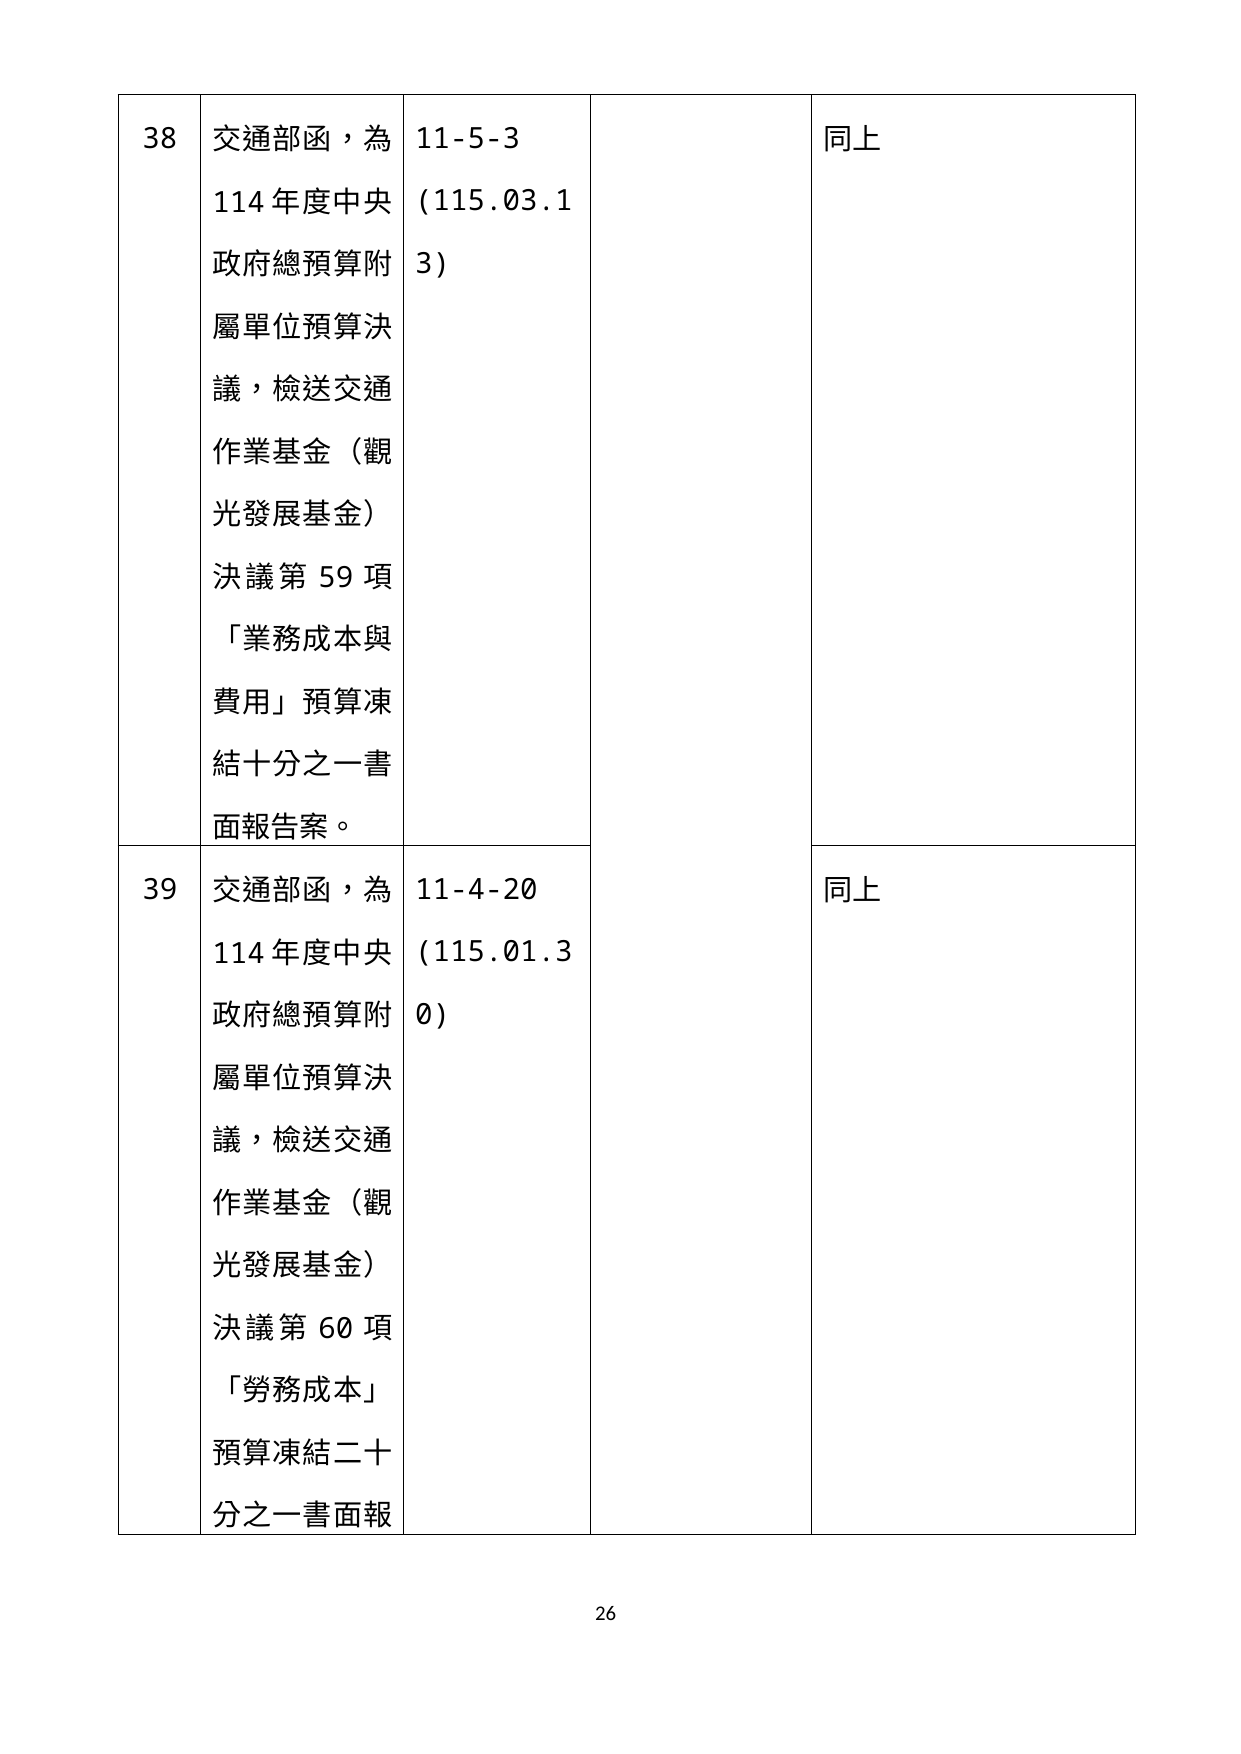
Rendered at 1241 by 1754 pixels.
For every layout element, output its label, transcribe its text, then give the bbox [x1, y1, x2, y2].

table_cell 39 [119, 846, 200, 1534]
table_cell 38 [119, 95, 200, 845]
table_cell 交通部函，為114年度中央政府總預算附屬單位預算決議，檢送交通作業基金（觀光發展基金）決議第59項「業務成本與費用」預算凍結十分之一書面報告案。 [201, 95, 403, 845]
table_cell 11-4-20 (115.01.30) [404, 846, 590, 1534]
table_cell 同上 [812, 846, 1135, 1534]
table_cell [591, 95, 811, 1534]
table_cell 交通部函，為114年度中央政府總預算附屬單位預算決議，檢送交通作業基金（觀光發展基金）決議第60項「勞務成本」預算凍結二十分之一書面報 [201, 846, 403, 1534]
table_cell 同上 [812, 95, 1135, 845]
table_cell 11-5-3 (115.03.13) [404, 95, 590, 845]
